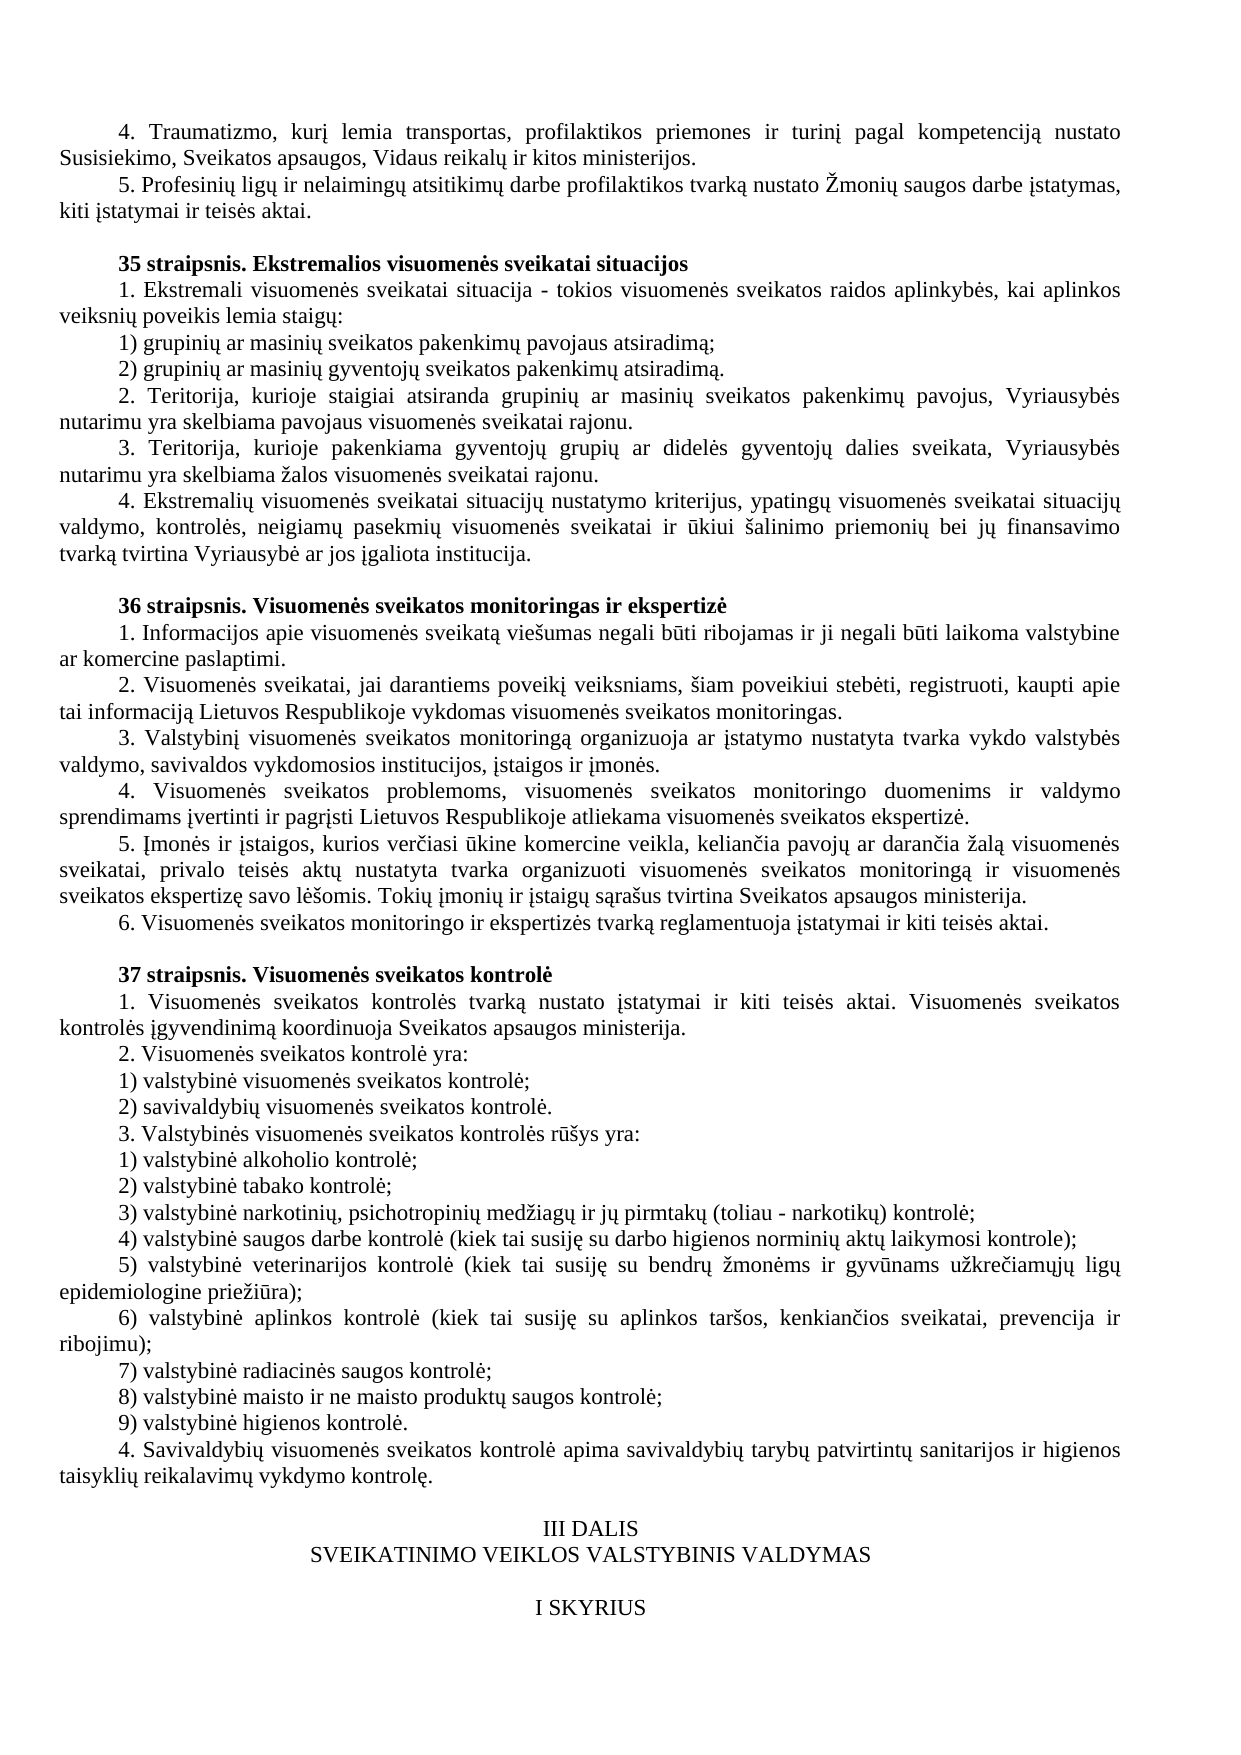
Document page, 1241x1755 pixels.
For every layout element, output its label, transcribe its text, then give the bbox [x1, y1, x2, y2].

text 1) valstybinė visuomenės sveikatos kontrolė; [59, 1067, 1122, 1093]
text 3. Valstybinės visuomenės sveikatos kontrolės rūšys yra: [59, 1119, 1122, 1146]
text 7) valstybinė radiacinės saugos kontrolė; [59, 1357, 1122, 1383]
text 1) valstybinė alkoholio kontrolė; [59, 1146, 1122, 1172]
text III DALIS [59, 1515, 1122, 1541]
text 37 straipsnis. Visuomenės sveikatos kontrolė [59, 961, 1122, 988]
text 4. Visuomenės sveikatos problemoms, visuomenės sveikatos monitoringo duomenims ir valdymo sprendimams įvertinti ir pagrįsti Lietuvos Respublikoje atliekama visuomenės sveikatos ekspertizė. [59, 777, 1122, 830]
text 1) grupinių ar masinių sveikatos pakenkimų pavojaus atsiradimą; [59, 329, 1122, 355]
text 1. Visuomenės sveikatos kontrolės tvarką nustato įstatymai ir kiti teisės aktai. Visuomenės sveikatos kontrolės įgyvendinimą koordinuoja Sveikatos apsaugos ministerija. [59, 988, 1122, 1041]
text 1. Informacijos apie visuomenės sveikatą viešumas negali būti ribojamas ir ji negali būti laikoma valstybine ar komercine paslaptimi. [59, 619, 1122, 672]
text 1. Ekstremali visuomenės sveikatai situacija - tokios visuomenės sveikatos raidos aplinkybės, kai aplinkos veiksnių poveikis lemia staigų: [59, 276, 1122, 329]
text 8) valstybinė maisto ir ne maisto produktų saugos kontrolė; [59, 1383, 1122, 1409]
text 5) valstybinė veterinarijos kontrolė (kiek tai susiję su bendrų žmonėms ir gyvūnams užkrečiamųjų ligų epidemiologine priežiūra); [59, 1251, 1122, 1304]
text 36 straipsnis. Visuomenės sveikatos monitoringas ir ekspertizė [59, 592, 1122, 619]
text 4. Traumatizmo, kurį lemia transportas, profilaktikos priemones ir turinį pagal kompetenciją nustato Susisiekimo, Sveikatos apsaugos, Vidaus reikalų ir kitos ministerijos. [59, 118, 1122, 171]
text 2) savivaldybių visuomenės sveikatos kontrolė. [59, 1093, 1122, 1119]
text 3. Valstybinį visuomenės sveikatos monitoringą organizuoja ar įstatymo nustatyta tvarka vykdo valstybės valdymo, savivaldos vykdomosios institucijos, įstaigos ir įmonės. [59, 724, 1122, 777]
text 4. Savivaldybių visuomenės sveikatos kontrolė apima savivaldybių tarybų patvirtintų sanitarijos ir higienos taisyklių reikalavimų vykdymo kontrolę. [59, 1436, 1122, 1488]
text 2. Visuomenės sveikatai, jai darantiems poveikį veiksniams, šiam poveikiui stebėti, registruoti, kaupti apie tai informaciją Lietuvos Respublikoje vykdomas visuomenės sveikatos monitoringas. [59, 672, 1122, 724]
text 6) valstybinė aplinkos kontrolė (kiek tai susiję su aplinkos taršos, kenkiančios sveikatai, prevencija ir ribojimu); [59, 1304, 1122, 1357]
text 2. Teritorija, kurioje staigiai atsiranda grupinių ar masinių sveikatos pakenkimų pavojus, Vyriausybės nutarimu yra skelbiama pavojaus visuomenės sveikatai rajonu. [59, 382, 1122, 434]
text 6. Visuomenės sveikatos monitoringo ir ekspertizės tvarką reglamentuoja įstatymai ir kiti teisės aktai. [59, 909, 1122, 935]
text 9) valstybinė higienos kontrolė. [59, 1409, 1122, 1436]
text 4. Ekstremalių visuomenės sveikatai situacijų nustatymo kriterijus, ypatingų visuomenės sveikatai situacijų valdymo, kontrolės, neigiamų pasekmių visuomenės sveikatai ir ūkiui šalinimo priemonių bei jų finansavimo tvarką tvirtina Vyriausybė ar jos įgaliota institucija. [59, 487, 1122, 566]
text 2. Visuomenės sveikatos kontrolė yra: [59, 1041, 1122, 1067]
text 2) valstybinė tabako kontrolė; [59, 1172, 1122, 1199]
text 35 straipsnis. Ekstremalios visuomenės sveikatai situacijos [59, 250, 1122, 276]
text 2) grupinių ar masinių gyventojų sveikatos pakenkimų atsiradimą. [59, 355, 1122, 382]
text 3. Teritorija, kurioje pakenkiama gyventojų grupių ar didelės gyventojų dalies sveikata, Vyriausybės nutarimu yra skelbiama žalos visuomenės sveikatai rajonu. [59, 434, 1122, 487]
text 5. Profesinių ligų ir nelaimingų atsitikimų darbe profilaktikos tvarką nustato Žmonių saugos darbe įstatymas, kiti įstatymai ir teisės aktai. [59, 171, 1122, 223]
text 3) valstybinė narkotinių, psichotropinių medžiagų ir jų pirmtakų (toliau - narkotikų) kontrolė; [59, 1199, 1122, 1225]
text SVEIKATINIMO VEIKLOS VALSTYBINIS VALDYMAS [59, 1541, 1122, 1568]
text 5. Įmonės ir įstaigos, kurios verčiasi ūkine komercine veikla, keliančia pavojų ar darančia žalą visuomenės sveikatai, privalo teisės aktų nustatyta tvarka organizuoti visuomenės sveikatos monitoringą ir visuomenės sveikatos ekspertizę savo lėšomis. Tokių įmonių ir įstaigų sąrašus tvirtina Sveikatos apsaugos ministerija. [59, 830, 1122, 909]
text I SKYRIUS [59, 1594, 1122, 1620]
text 4) valstybinė saugos darbe kontrolė (kiek tai susiję su darbo higienos norminių aktų laikymosi kontrole); [59, 1225, 1122, 1251]
